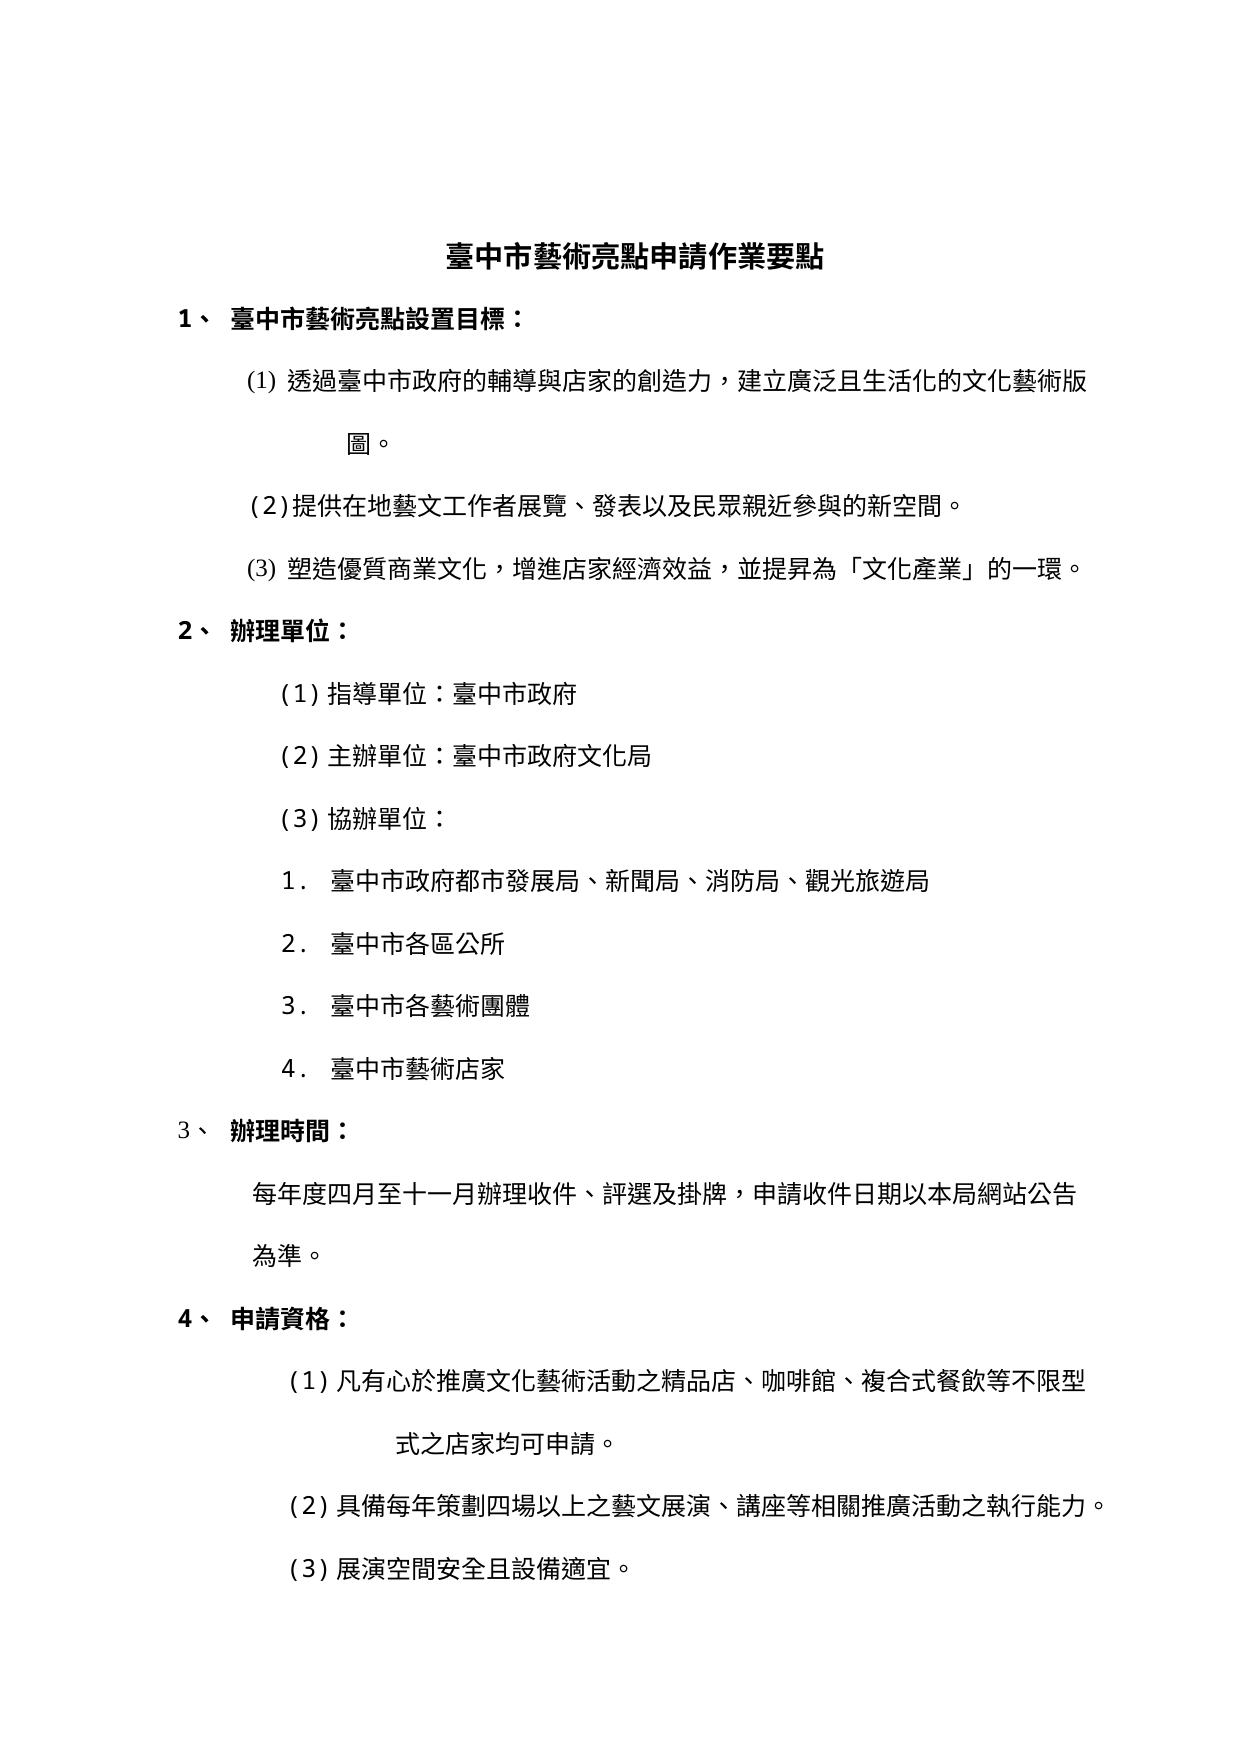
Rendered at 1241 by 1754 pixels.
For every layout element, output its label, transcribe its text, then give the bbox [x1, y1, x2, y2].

list 主辦單位：臺中市政府文化局 [277, 713, 1092, 776]
list 臺中市政府都市發展局、新聞局、消防局、觀光旅遊局 [281, 838, 1092, 901]
list 臺中市各區公所 [281, 901, 1092, 963]
list 臺中市各藝術團體 [281, 963, 1092, 1026]
text 臺中市藝術亮點申請作業要點 [177, 213, 1092, 276]
list 辦理單位： [177, 588, 1092, 651]
list 提供在地藝文工作者展覽、發表以及民眾親近參與的新空間。 [247, 463, 1092, 526]
list 臺中市藝術亮點設置目標： [177, 276, 1092, 338]
list 協辦單位： [277, 776, 1092, 838]
list 透過臺中市政府的輔導與店家的創造力，建立廣泛且生活化的文化藝術版圖。 [247, 338, 1092, 463]
list 辦理時間： [177, 1088, 1092, 1151]
list 凡有心於推廣文化藝術活動之精品店、咖啡館、複合式餐飲等不限型式之店家均可申請。 [286, 1338, 1087, 1463]
list 塑造優質商業文化，增進店家經濟效益，並提昇為「文化產業」的一環。 [247, 526, 1092, 588]
text 每年度四月至十一月辦理收件、評選及掛牌，申請收件日期以本局網站公告為準。 [252, 1151, 1092, 1276]
list 具備每年策劃四場以上之藝文展演、講座等相關推廣活動之執行能力。 [286, 1463, 1087, 1526]
list 展演空間安全且設備適宜。 [286, 1526, 1087, 1588]
list 臺中市藝術店家 [281, 1026, 1092, 1088]
list 指導單位：臺中市政府 [277, 651, 1092, 713]
list 申請資格： [177, 1276, 1092, 1338]
